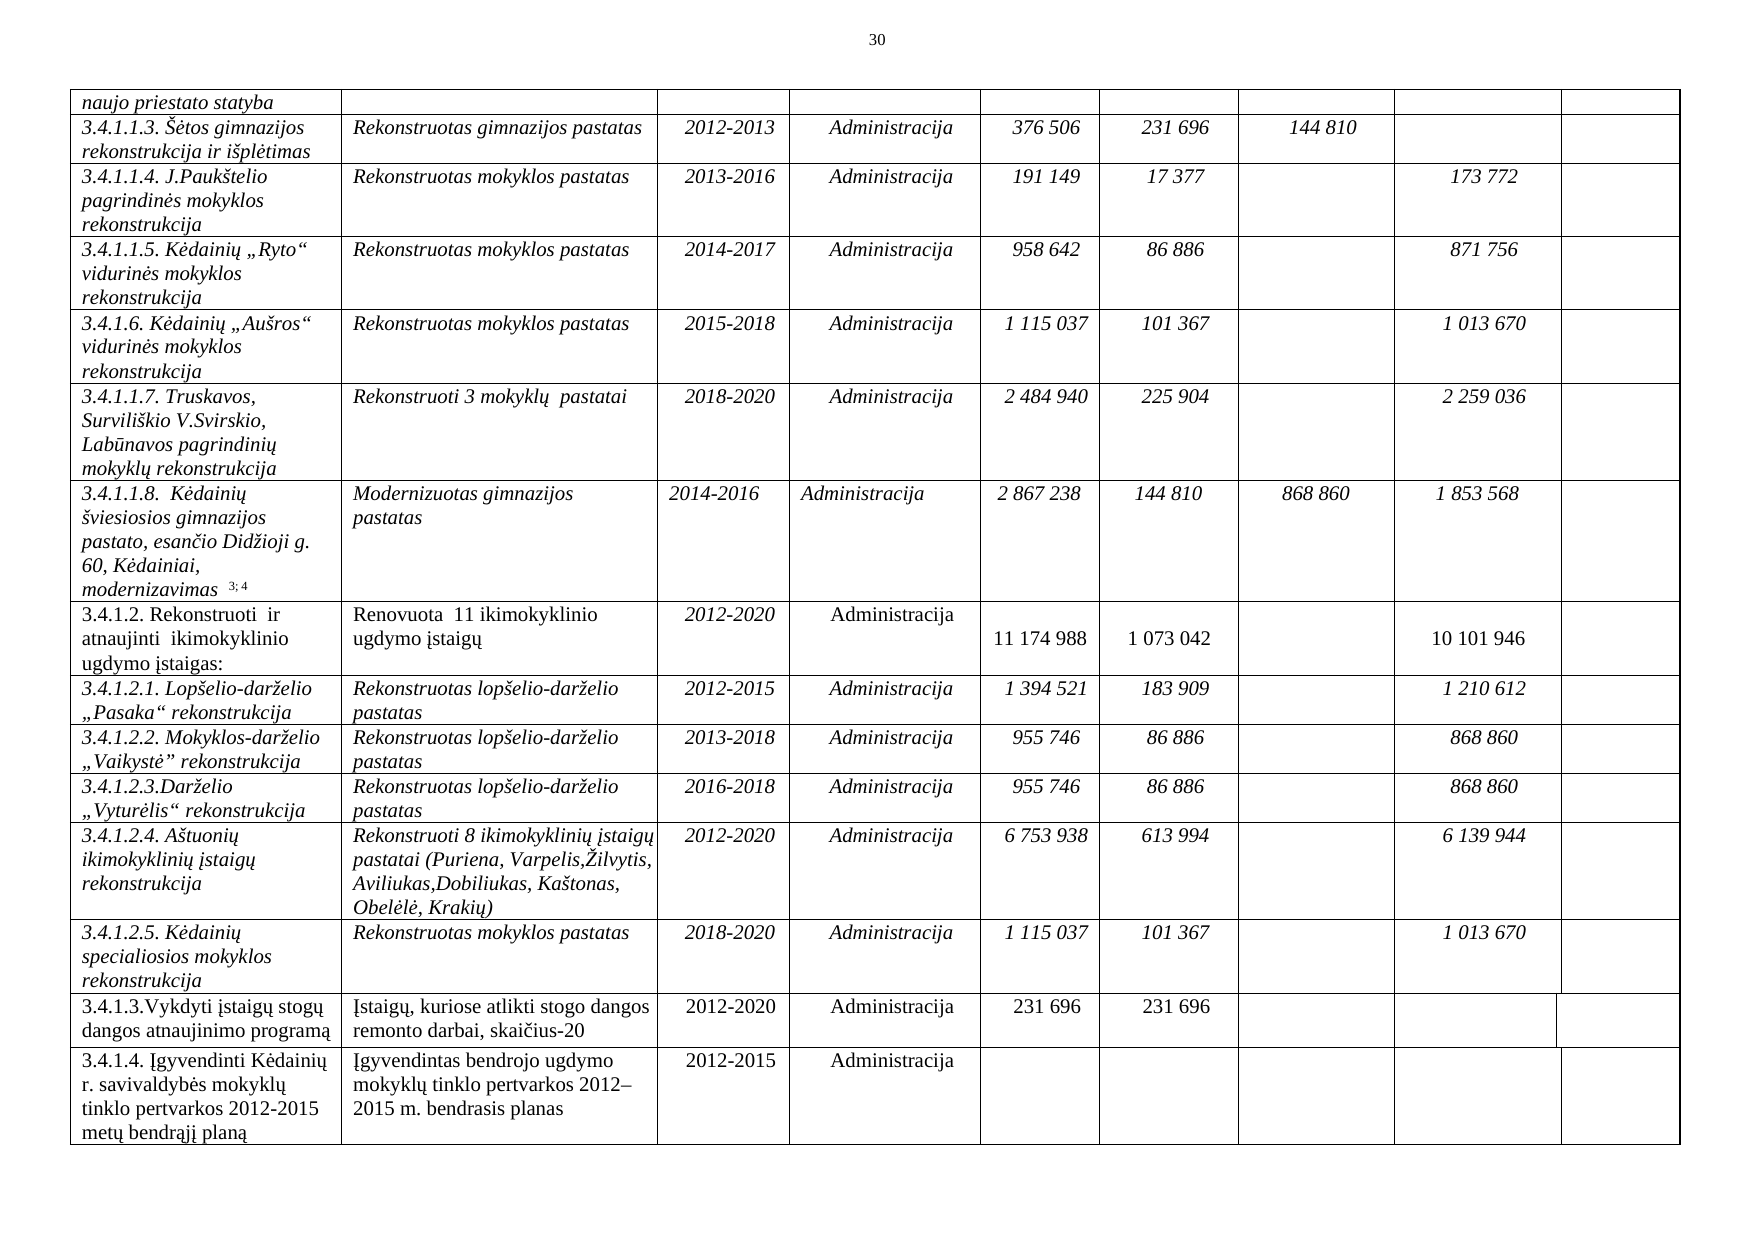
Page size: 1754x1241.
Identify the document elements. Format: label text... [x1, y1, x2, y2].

table_cell [1562, 310, 1679, 383]
table_cell 3.4.1.2. Rekonstruoti ir atnaujinti ikimokyklinio ugdymo įstaigas: [71, 602, 341, 674]
table_cell 3.4.1.4. Įgyvendinti Kėdainių r. savivaldybės mokyklų tinklo pertvarkos 2012-2015 metų bendrąjį planą [71, 1048, 341, 1144]
table_cell [1557, 994, 1679, 1047]
table_cell 191 149 [981, 164, 1099, 236]
table_cell Administracija [790, 676, 980, 724]
table_cell 3.4.1.1.5. Kėdainių „Ryto“ vidurinės mokyklos rekonstrukcija [71, 237, 341, 309]
table_cell Administracija [790, 115, 980, 163]
table_cell 231 696 [1100, 115, 1238, 163]
table_cell 2018-2020 [658, 920, 789, 992]
table_cell [1562, 823, 1679, 919]
table_cell [1239, 310, 1394, 383]
table_cell Administracija [790, 164, 980, 236]
table_cell Administracija [790, 725, 980, 773]
table_cell [1562, 237, 1679, 309]
table_cell [1395, 90, 1561, 114]
table_cell [1395, 1048, 1561, 1144]
table_cell [1239, 920, 1394, 992]
table_cell 101 367 [1100, 310, 1238, 383]
table_cell Rekonstruotas mokyklos pastatas [342, 237, 657, 309]
table_cell 86 886 [1100, 237, 1238, 309]
table_cell Administracija [790, 384, 980, 480]
table_cell 868 860 [1395, 725, 1561, 773]
table_cell 955 746 [981, 725, 1099, 773]
table_cell 17 377 [1100, 164, 1238, 236]
table_cell 183 909 [1100, 676, 1238, 724]
table_cell 1 115 037 [981, 920, 1099, 992]
table_cell 1 115 037 [981, 310, 1099, 383]
table_cell [1562, 676, 1679, 724]
table_cell 1 013 670 [1395, 310, 1561, 383]
table_cell Modernizuotas gimnazijos pastatas [342, 481, 657, 601]
table_cell 1 394 521 [981, 676, 1099, 724]
table_cell [1239, 823, 1394, 919]
table_cell Administracija [790, 602, 980, 674]
table_cell Rekonstruotas mokyklos pastatas [342, 164, 657, 236]
table_cell [1562, 384, 1679, 480]
table_cell Įgyvendintas bendrojo ugdymo mokyklų tinklo pertvarkos 2012–2015 m. bendrasis planas [342, 1048, 657, 1144]
table_cell Rekonstruotas lopšelio-darželio pastatas [342, 774, 657, 822]
table_cell [981, 90, 1099, 114]
table_cell 2015-2018 [658, 310, 789, 383]
table_cell [1100, 1048, 1238, 1144]
table_cell 3.4.1.1.7. Truskavos, Surviliškio V.Svirskio, Labūnavos pagrindinių mokyklų rekonstrukcija [71, 384, 341, 480]
table_cell 101 367 [1100, 920, 1238, 992]
table_cell [1562, 481, 1679, 601]
table_cell [1562, 725, 1679, 773]
table_cell 2 867 238 [981, 481, 1099, 601]
table_cell 86 886 [1100, 774, 1238, 822]
table_cell 231 696 [1100, 994, 1238, 1047]
table_cell 871 756 [1395, 237, 1561, 309]
table_cell 2 259 036 [1395, 384, 1561, 480]
table_cell [1239, 164, 1394, 236]
table_cell Administracija [790, 481, 980, 601]
table_cell 173 772 [1395, 164, 1561, 236]
table_cell [1395, 994, 1556, 1047]
table_cell 225 904 [1100, 384, 1238, 480]
table_cell 2013-2016 [658, 164, 789, 236]
table_cell [1562, 774, 1679, 822]
table_cell [1562, 164, 1679, 236]
table_cell 958 642 [981, 237, 1099, 309]
table_cell 2013-2018 [658, 725, 789, 773]
table_cell 2 484 940 [981, 384, 1099, 480]
table_cell 1 210 612 [1395, 676, 1561, 724]
table_cell Rekonstruotas gimnazijos pastatas [342, 115, 657, 163]
table_cell [1100, 90, 1238, 114]
table_cell 2012-2020 [658, 994, 789, 1047]
table_cell naujo priestato statyba [71, 90, 341, 114]
table_cell 86 886 [1100, 725, 1238, 773]
table_cell [1239, 90, 1394, 114]
table_cell [1239, 384, 1394, 480]
table_cell 3.4.1.3.Vykdyti įstaigų stogų dangos atnaujinimo programą [71, 994, 341, 1047]
table_cell 3.4.1.2.5. Kėdainių specialiosios mokyklos rekonstrukcija [71, 920, 341, 992]
table_cell 2012-2013 [658, 115, 789, 163]
table_cell [1239, 725, 1394, 773]
table_cell 613 994 [1100, 823, 1238, 919]
table_cell 2012-2020 [658, 602, 789, 674]
table_cell [342, 90, 657, 114]
table_cell 868 860 [1395, 774, 1561, 822]
table_cell [1239, 237, 1394, 309]
table_cell [658, 90, 789, 114]
table_cell Administracija [790, 994, 980, 1047]
table_cell Administracija [790, 310, 980, 383]
table_cell Administracija [790, 920, 980, 992]
table_cell 10 101 946 [1395, 602, 1561, 674]
table_cell 3.4.1.6. Kėdainių „Aušros“ vidurinės mokyklos rekonstrukcija [71, 310, 341, 383]
table_cell 2012-2015 [658, 676, 789, 724]
table_cell [1239, 994, 1394, 1047]
table_cell [1562, 1048, 1679, 1144]
table_cell 2014-2016 [658, 481, 789, 601]
table_cell 3.4.1.1.3. Šėtos gimnazijos rekonstrukcija ir išplėtimas [71, 115, 341, 163]
table_cell 1 013 670 [1395, 920, 1561, 992]
table_cell Rekonstruoti 8 ikimokyklinių įstaigų pastatai (Puriena, Varpelis,Žilvytis, Aviliukas,Dobiliukas, Kaštonas, Obelėlė, Krakių) [342, 823, 657, 919]
table_cell Rekonstruotas mokyklos pastatas [342, 310, 657, 383]
table_cell Įstaigų, kuriose atlikti stogo dangos remonto darbai, skaičius-20 [342, 994, 657, 1047]
table_cell 144 810 [1239, 115, 1394, 163]
table_cell [1562, 920, 1679, 992]
table_cell 376 506 [981, 115, 1099, 163]
table_cell [981, 1048, 1099, 1144]
table_cell Renovuota 11 ikimokyklinio ugdymo įstaigų [342, 602, 657, 674]
table_cell Administracija [790, 823, 980, 919]
table_cell 3.4.1.2.4. Aštuonių ikimokyklinių įstaigų rekonstrukcija [71, 823, 341, 919]
table_cell Administracija [790, 774, 980, 822]
table_cell 955 746 [981, 774, 1099, 822]
table_cell 868 860 [1239, 481, 1394, 601]
table_cell [1562, 115, 1679, 163]
table_cell 1 853 568 [1395, 481, 1561, 601]
table_cell 1 073 042 [1100, 602, 1238, 674]
table_cell 2012-2015 [658, 1048, 789, 1144]
table_cell 3.4.1.2.2. Mokyklos-darželio „Vaikystė” rekonstrukcija [71, 725, 341, 773]
table_cell 3.4.1.2.1. Lopšelio-darželio „Pasaka“ rekonstrukcija [71, 676, 341, 724]
table_cell [790, 90, 980, 114]
table_cell 6 139 944 [1395, 823, 1561, 919]
table_cell [1239, 774, 1394, 822]
table_cell 3.4.1.1.8. Kėdainių šviesiosios gimnazijos pastato, esančio Didžioji g. 60, Kėdainiai, modernizavimas 3; 4 [71, 481, 341, 601]
table_cell Rekonstruotas lopšelio-darželio pastatas [342, 676, 657, 724]
table_cell Rekonstruotas lopšelio-darželio pastatas [342, 725, 657, 773]
table_cell Rekonstruotas mokyklos pastatas [342, 920, 657, 992]
table_cell 2012-2020 [658, 823, 789, 919]
table_cell 2018-2020 [658, 384, 789, 480]
table_cell [1239, 602, 1394, 674]
table_cell 6 753 938 [981, 823, 1099, 919]
table_cell [1395, 115, 1561, 163]
table_cell 144 810 [1100, 481, 1238, 601]
table_cell 2014-2017 [658, 237, 789, 309]
table_cell [1562, 602, 1679, 674]
table_cell [1239, 676, 1394, 724]
table_cell Administracija [790, 237, 980, 309]
table_cell 3.4.1.2.3.Darželio „Vyturėlis“ rekonstrukcija [71, 774, 341, 822]
table_cell 11 174 988 [981, 602, 1099, 674]
table_cell Administracija [790, 1048, 980, 1144]
table_cell 231 696 [981, 994, 1099, 1047]
table_cell [1562, 90, 1679, 114]
table_cell 2016-2018 [658, 774, 789, 822]
table_cell [1239, 1048, 1394, 1144]
table_cell 3.4.1.1.4. J.Paukštelio pagrindinės mokyklos rekonstrukcija [71, 164, 341, 236]
table_cell Rekonstruoti 3 mokyklų pastatai [342, 384, 657, 480]
